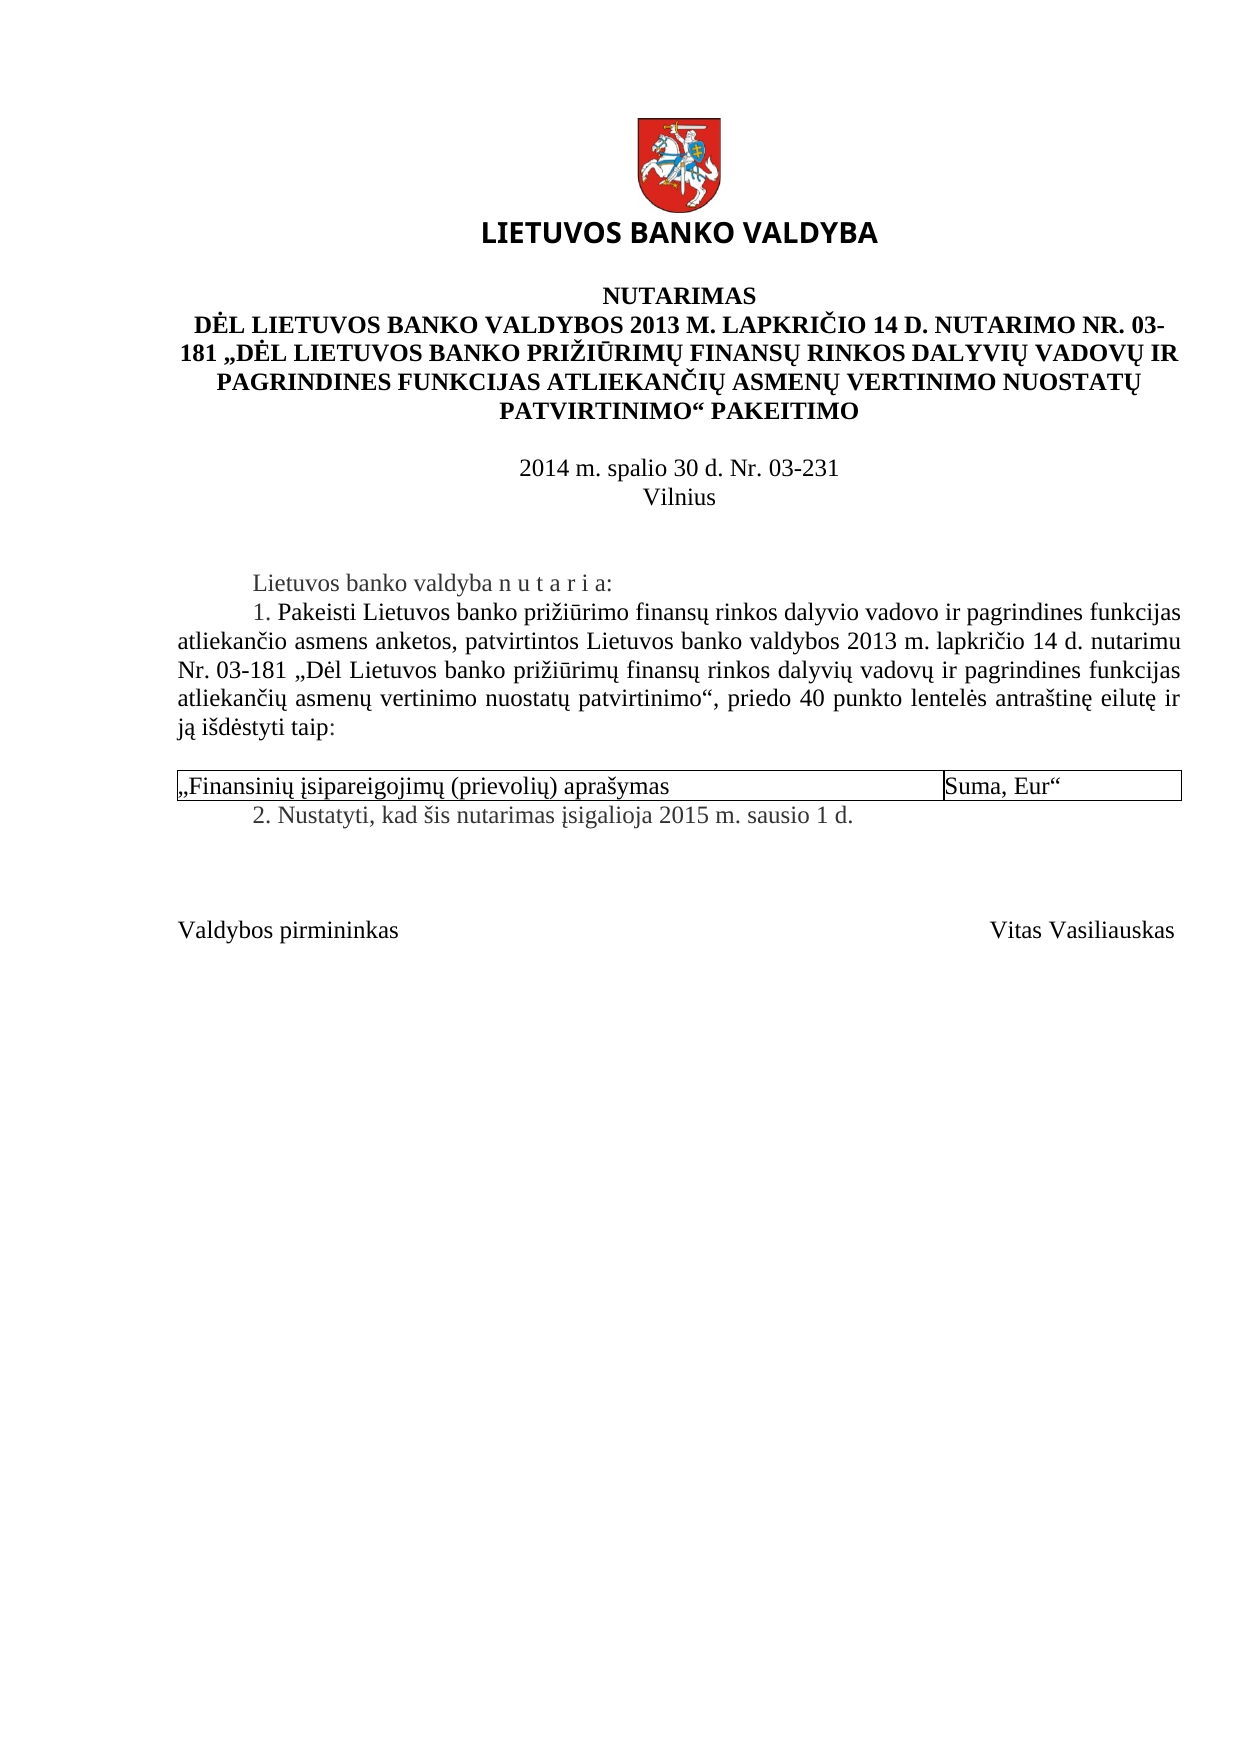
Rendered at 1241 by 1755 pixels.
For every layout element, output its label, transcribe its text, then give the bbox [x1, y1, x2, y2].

text Vilnius [177, 482, 1181, 511]
text LIETUVOS BANKO VALDYBA [177, 212, 1181, 252]
text 2. Nustatyti, kad šis nutarimas įsigalioja 2015 m. sausio 1 d. [177, 801, 1181, 829]
text DĖL LIETUVOS BANKO VALDYBOS 2013 M. LAPKRIČIO 14 D. NUTARIMO NR. 03-181 „DĖL LIETUVOS BANKO PRIŽIŪRIMŲ FINANSŲ RINKOS DALYVIŲ VADOVŲ IR PAGRINDINES FUNKCIJAS ATLIEKANČIŲ ASMENŲ VERTINIMO NUOSTATŲ PATVIRTINIMO“ PAKEITIMO [177, 310, 1181, 425]
text NUTARIMAS [177, 281, 1181, 310]
table_header Suma, Eur“ [945, 771, 1181, 799]
text Lietuvos banko valdyba n u t a r i a: [177, 568, 1181, 597]
text 1. Pakeisti Lietuvos banko prižiūrimo finansų rinkos dalyvio vadovo ir pagrindines funkcijas atliekančio asmens anketos, patvirtintos Lietuvos banko valdybos 2013 m. lapkričio 14 d. nutarimu Nr. 03-181 „Dėl Lietuvos banko prižiūrimų finansų rinkos dalyvių vadovų ir pagrindines funkcijas atliekančių asmenų vertinimo nuostatų patvirtinimo“, priedo 40 punkto lentelės antraštinę eilutę ir ją išdėstyti taip: [177, 597, 1181, 741]
text Valdybos pirmininkas Vitas Vasiliauskas [177, 916, 1181, 944]
table_header „Finansinių įsipareigojimų (prievolių) aprašymas [178, 771, 943, 799]
text 2014 m. spalio 30 d. Nr. 03-231 [177, 453, 1181, 482]
